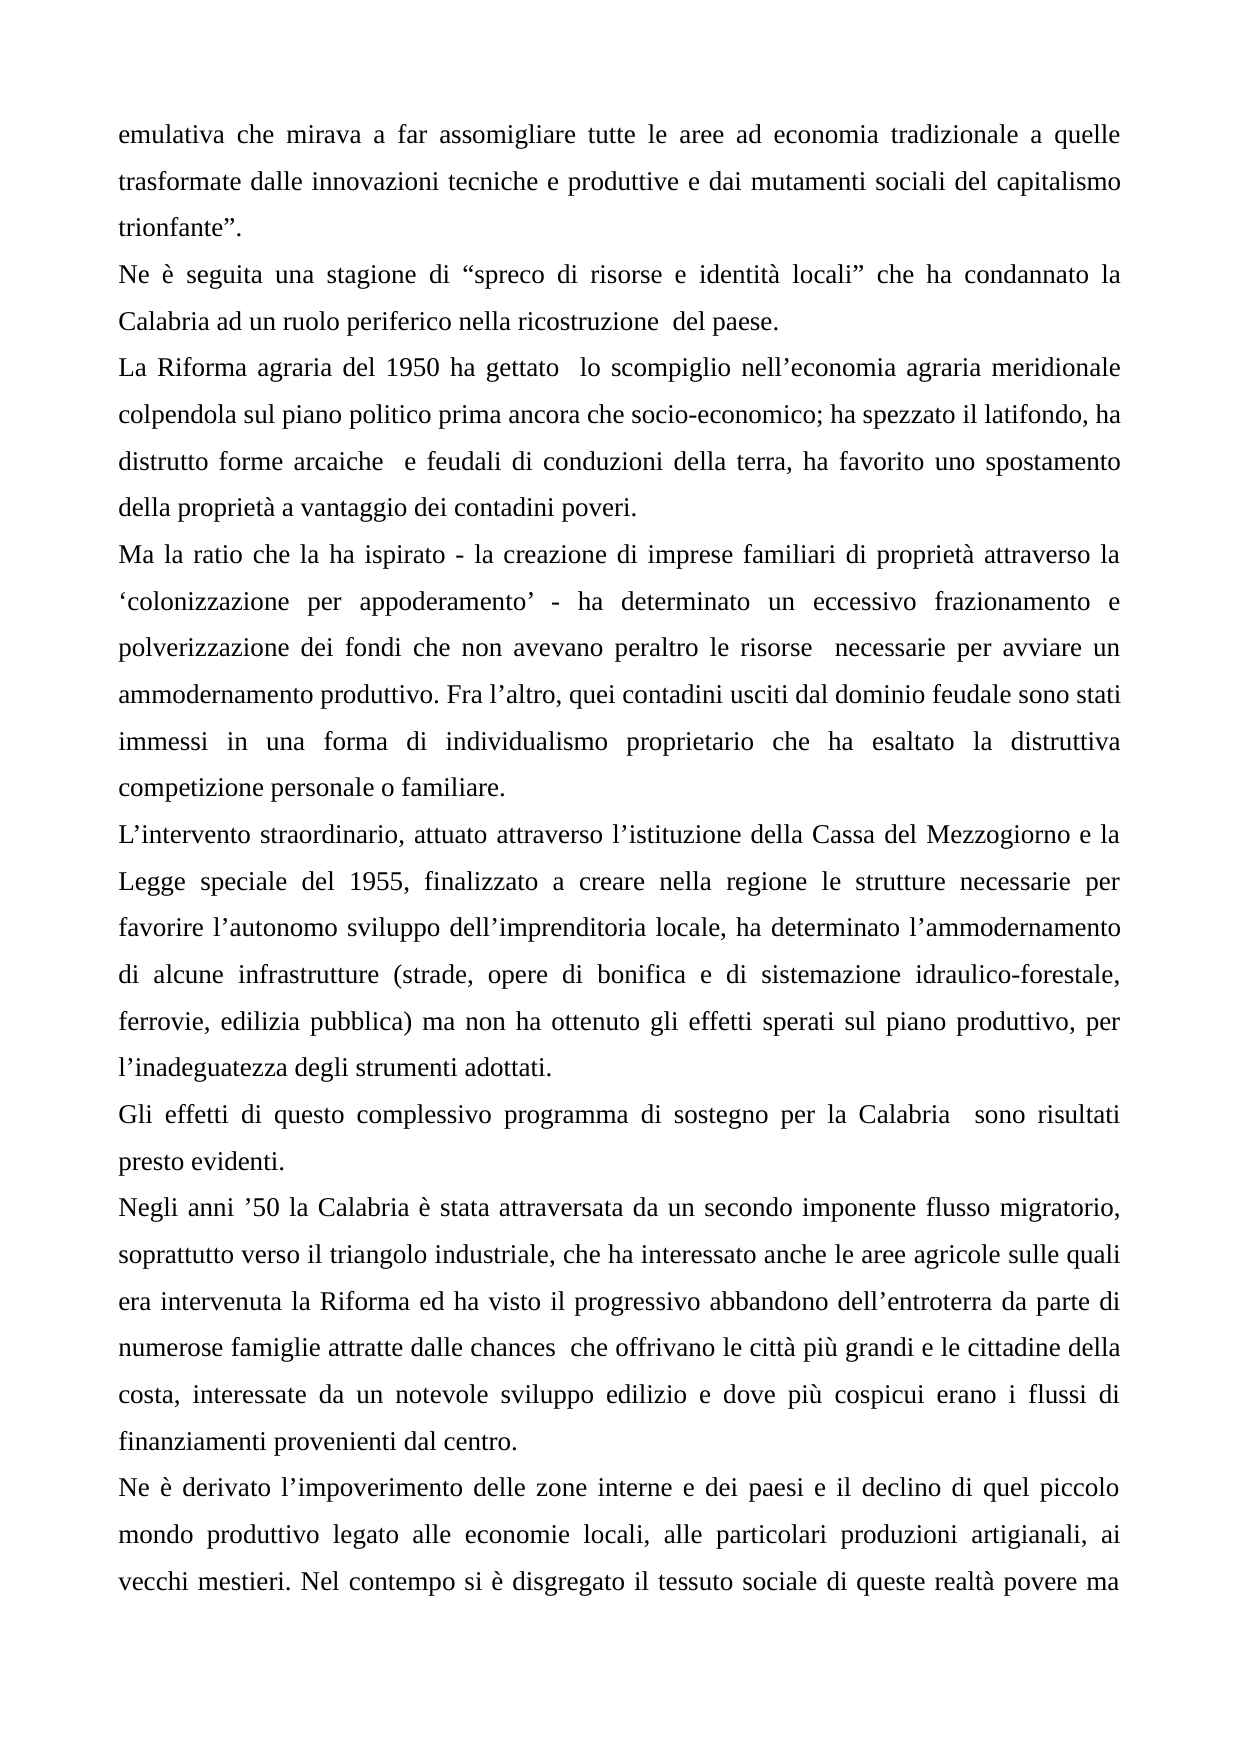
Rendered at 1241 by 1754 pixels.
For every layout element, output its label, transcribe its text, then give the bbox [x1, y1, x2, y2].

text Ma la ratio che la ha ispirato - la creazione di imprese familiari di proprietà attraverso la ‘colonizzazione per appoderamento’ - ha determinato un eccessivo frazionamento e polverizzazione dei fondi che non avevano peraltro le risorse necessarie per avviare un ammodernamento produttivo. Fra l’altro, quei contadini usciti dal dominio feudale sono stati immessi in una forma di individualismo proprietario che ha esaltato la distruttiva competizione personale o familiare. [118, 538, 1122, 803]
text L’intervento straordinario, attuato attraverso l’istituzione della Cassa del Mezzogiorno e la Legge speciale del 1955, finalizzato a creare nella regione le strutture necessarie per favorire l’autonomo sviluppo dell’imprenditoria locale, ha determinato l’ammodernamento di alcune infrastrutture (strade, opere di bonifica e di sistemazione idraulico-forestale, ferrovie, edilizia pubblica) ma non ha ottenuto gli effetti sperati sul piano produttivo, per l’inadeguatezza degli strumenti adottati. [118, 818, 1122, 1083]
text Gli effetti di questo complessivo programma di sostegno per la Calabria sono risultati presto evidenti. [118, 1098, 1122, 1176]
text emulativa che mirava a far assomigliare tutte le aree ad economia tradizionale a quelle trasformate dalle innovazioni tecniche e produttive e dai mutamenti sociali del capitalismo trionfante”. [118, 118, 1122, 243]
text Negli anni ’50 la Calabria è stata attraversata da un secondo imponente flusso migratorio, soprattutto verso il triangolo industriale, che ha interessato anche le aree agricole sulle quali era intervenuta la Riforma ed ha visto il progressivo abbandono dell’entroterra da parte di numerose famiglie attratte dalle chances che offrivano le città più grandi e le cittadine della costa, interessate da un notevole sviluppo edilizio e dove più cospicui erano i flussi di finanziamenti provenienti dal centro. [118, 1191, 1122, 1456]
text Ne è seguita una stagione di “spreco di risorse e identità locali” che ha condannato la Calabria ad un ruolo periferico nella ricostruzione del paese. [118, 258, 1122, 336]
text Ne è derivato l’impoverimento delle zone interne e dei paesi e il declino di quel piccolo mondo produttivo legato alle economie locali, alle particolari produzioni artigianali, ai vecchi mestieri. Nel contempo si è disgregato il tessuto sociale di queste realtà povere ma [118, 1471, 1122, 1596]
text La Riforma agraria del 1950 ha gettato lo scompiglio nell’economia agraria meridionale colpendola sul piano politico prima ancora che socio-economico; ha spezzato il latifondo, ha distrutto forme arcaiche e feudali di conduzioni della terra, ha favorito uno spostamento della proprietà a vantaggio dei contadini poveri. [118, 351, 1122, 523]
